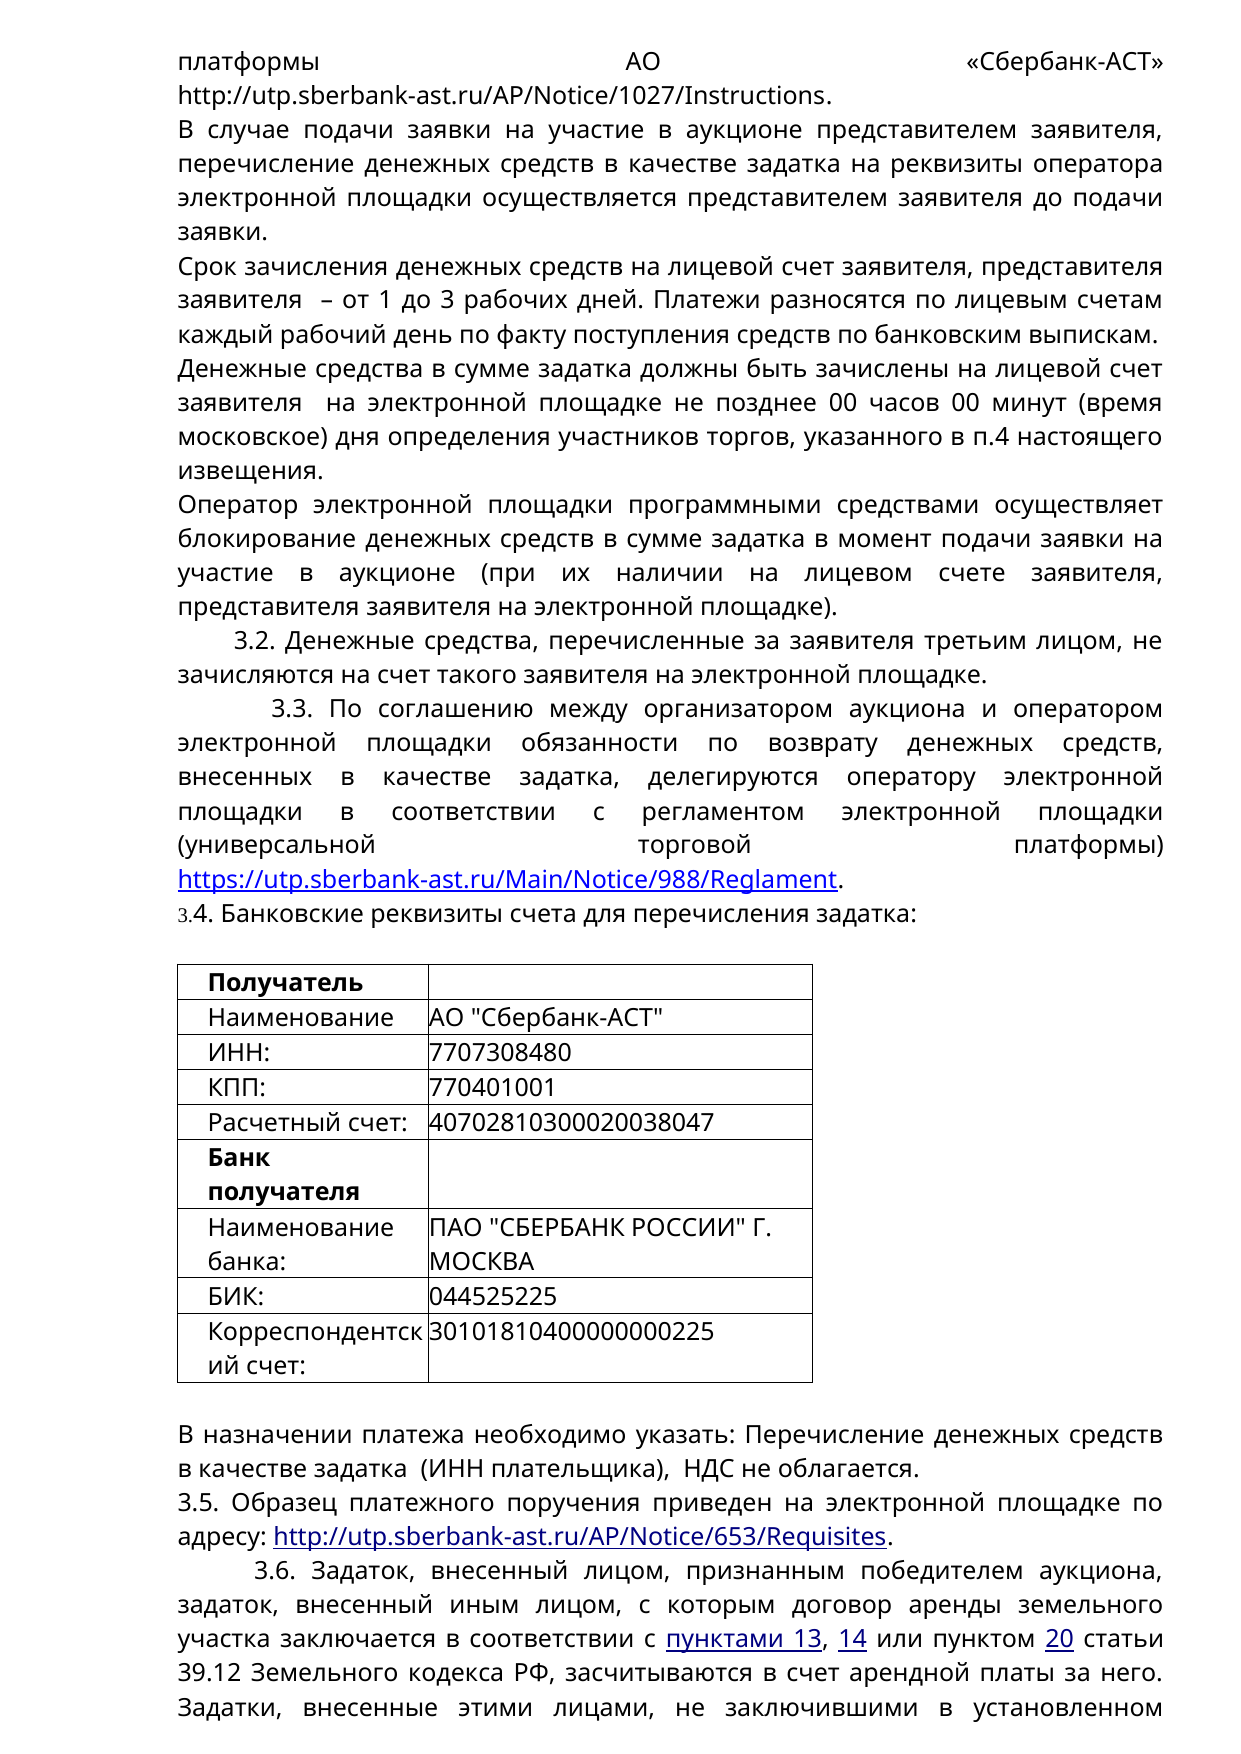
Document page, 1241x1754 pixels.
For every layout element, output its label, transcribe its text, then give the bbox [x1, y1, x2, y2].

text 3.6. Задаток, внесенный лицом, признанным победителем аукциона, задаток, внесенный иным лицом, с которым договор аренды земельного участка заключается в соответствии с пунктами 13, 14 или пунктом 20 статьи 39.12 Земельного кодекса РФ, засчитываются в счет арендной платы за него. Задатки, внесенные этими лицами, не заключившими в установленном [177, 1553, 1164, 1723]
text 3.5. Образец платежного поручения приведен на электронной площадке по адресу: http://utp.sberbank-ast.ru/AP/Notice/653/Requisites. [177, 1485, 1164, 1553]
text 3.3. По соглашению между организатором аукциона и оператором электронной площадки обязанности по возврату денежных средств, внесенных в качестве задатка, делегируются оператору электронной площадки в соответствии с регламентом электронной площадки (универсальной торговой платформы) https://utp.sberbank-ast.ru/Main/Notice/988/Reglament. [177, 691, 1164, 895]
table_cell 40702810300020038047 [429, 1105, 812, 1139]
text платформы АО «Сбербанк-АСТ» http://utp.sberbank-ast.ru/AP/Notice/1027/Instructions. [177, 44, 1164, 112]
text Срок зачисления денежных средств на лицевой счет заявителя, представителя заявителя – от 1 до 3 рабочих дней. Платежи разносятся по лицевым счетам каждый рабочий день по факту поступления средств по банковским выпискам. [177, 248, 1164, 350]
table_cell КПП: [178, 1070, 428, 1104]
table_header [429, 965, 812, 998]
text 3.2. Денежные средства, перечисленные за заявителя третьим лицом, не зачисляются на счет такого заявителя на электронной площадке. [177, 623, 1164, 691]
text Денежные средства в сумме задатка должны быть зачислены на лицевой счет заявителя на электронной площадке не позднее 00 часов 00 минут (время московское) дня определения участников торгов, указанного в п.4 настоящего извещения. [177, 350, 1164, 487]
text Оператор электронной площадки программными средствами осуществляет блокирование денежных средств в сумме задатка в момент подачи заявки на участие в аукционе (при их наличии на лицевом счете заявителя, представителя заявителя на электронной площадке). [177, 487, 1164, 623]
text В случае подачи заявки на участие в аукционе представителем заявителя, перечисление денежных средств в качестве задатка на реквизиты оператора электронной площадки осуществляется представителем заявителя до подачи заявки. [177, 112, 1164, 248]
text В назначении платежа необходимо указать: Перечисление денежных средств в качестве задатка (ИНН плательщика), НДС не облагается. [177, 1417, 1164, 1485]
table_cell БИК: [178, 1278, 428, 1312]
table_cell 7707308480 [429, 1035, 812, 1069]
table_cell [429, 1140, 812, 1208]
text 3.4. Банковские реквизиты счета для перечисления задатка: [177, 895, 1164, 929]
table_cell Наименование [178, 1000, 428, 1034]
table_cell ИНН: [178, 1035, 428, 1069]
table_cell ПАО "СБЕРБАНК РОССИИ" Г. МОСКВА [429, 1209, 812, 1277]
table_cell Корреспондентский счет: [178, 1314, 428, 1382]
table_cell АО "Сбербанк-АСТ" [429, 1000, 812, 1034]
table_cell Банк получателя [178, 1140, 428, 1208]
table_cell 044525225 [429, 1278, 812, 1312]
table_header Получатель [178, 965, 428, 998]
table_cell 30101810400000000225 [429, 1314, 812, 1382]
table_cell 770401001 [429, 1070, 812, 1104]
table_cell Расчетный счет: [178, 1105, 428, 1139]
table_cell Наименование банка: [178, 1209, 428, 1277]
